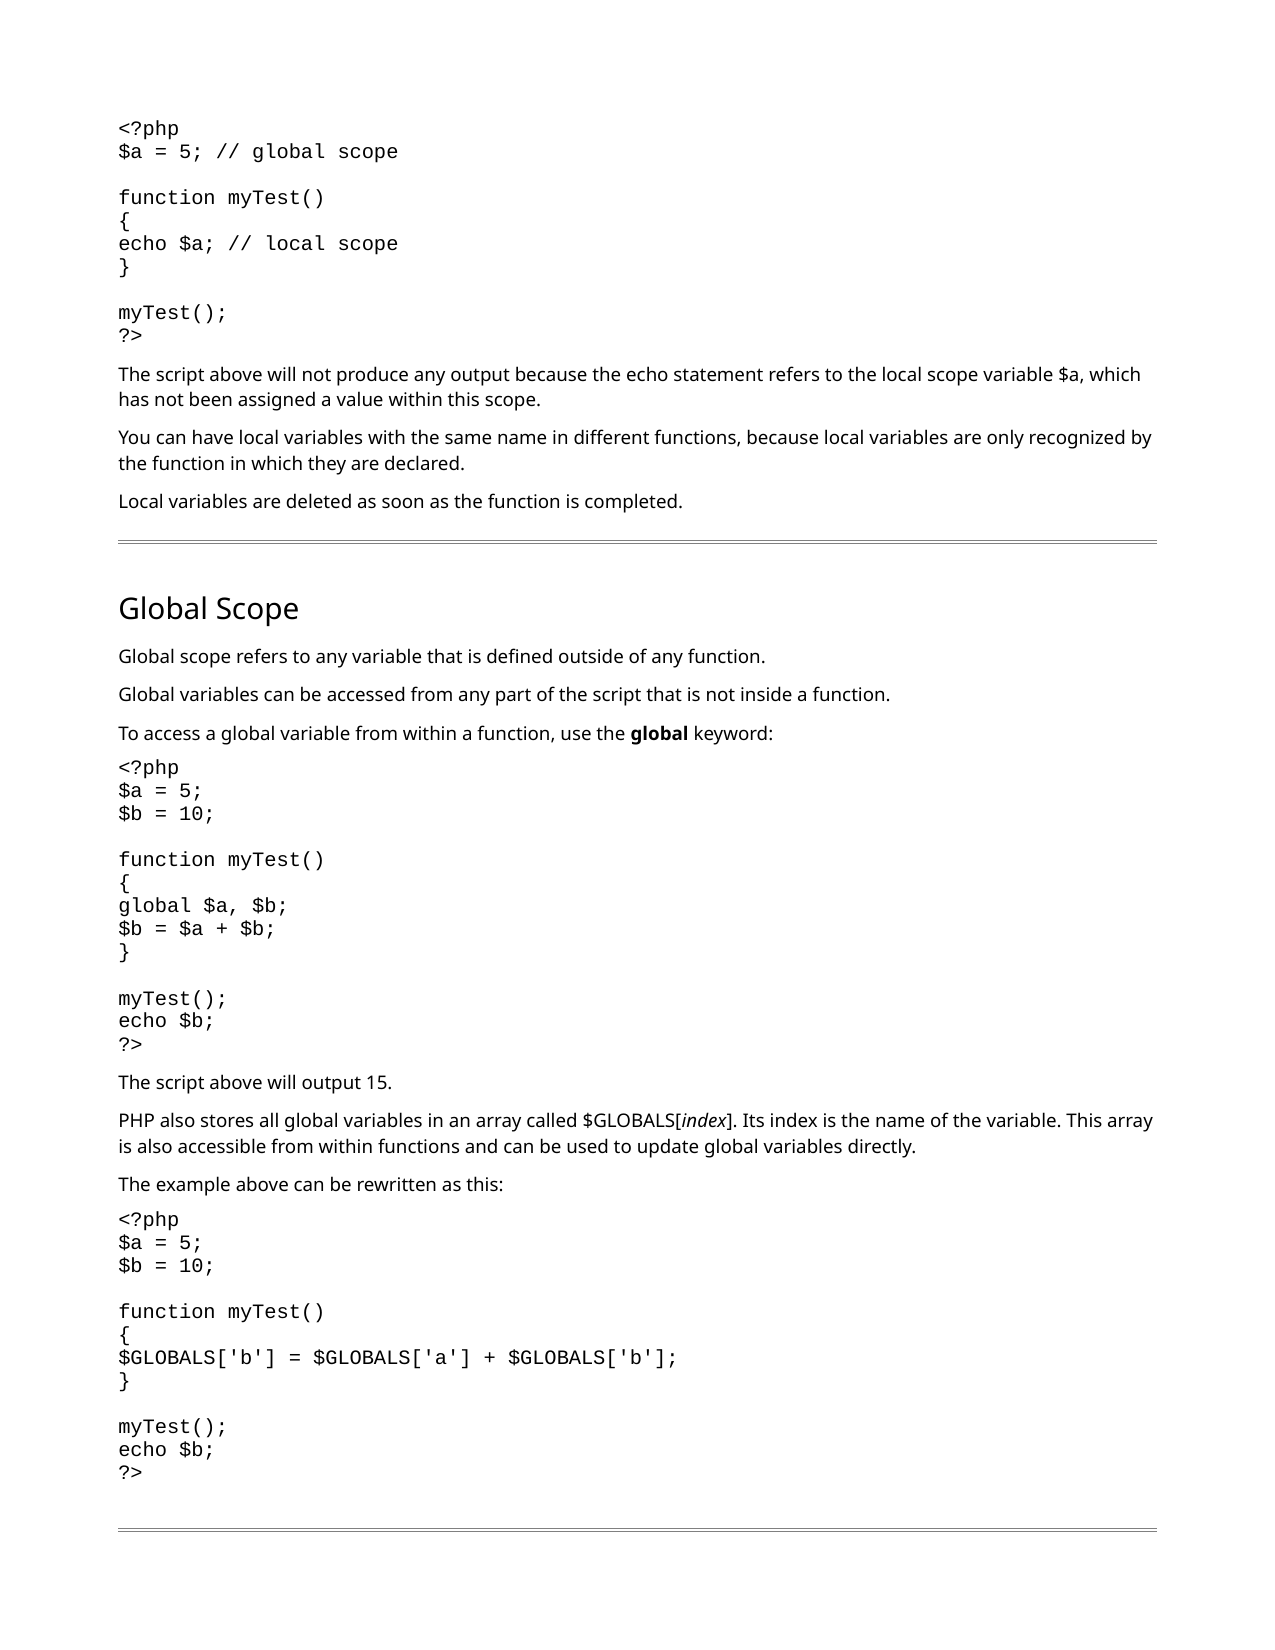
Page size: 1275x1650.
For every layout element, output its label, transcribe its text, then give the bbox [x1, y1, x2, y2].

text <?php $a = 5; // global scope function myTest() { echo $a; // local scope } myTest(); ?> [118, 118, 1157, 348]
text Local variables are deleted as soon as the function is completed. [118, 488, 1157, 513]
text <?php $a = 5; $b = 10; function myTest() { global $a, $b; $b = $a + $b; } myTest(); echo $b; ?> [118, 758, 1157, 1057]
text You can have local variables with the same name in different functions, because local variables are only recognized by the function in which they are declared. [118, 424, 1157, 475]
text PHP also stores all global variables in an array called $GLOBALS[index]. Its index is the name of the variable. This array is also accessible from within functions and can be used to update global variables directly. [118, 1108, 1157, 1159]
text The script above will not produce any output because the echo statement refers to the local scope variable $a, which has not been assigned a value within this scope. [118, 361, 1157, 412]
text The example above can be rewritten as this: [118, 1171, 1157, 1197]
text To access a global variable from within a function, use the global keyword: [118, 720, 1157, 745]
text Global scope refers to any variable that is defined outside of any function. [118, 644, 1157, 669]
text <?php $a = 5; $b = 10; function myTest() { $GLOBALS['b'] = $GLOBALS['a'] + $GLOBALS['b']; } myTest(); echo $b; ?> [118, 1209, 1157, 1485]
text The script above will output 15. [118, 1069, 1157, 1095]
text Global variables can be accessed from any part of the script that is not inside a function. [118, 682, 1157, 707]
subtitle Global Scope [118, 588, 1157, 628]
